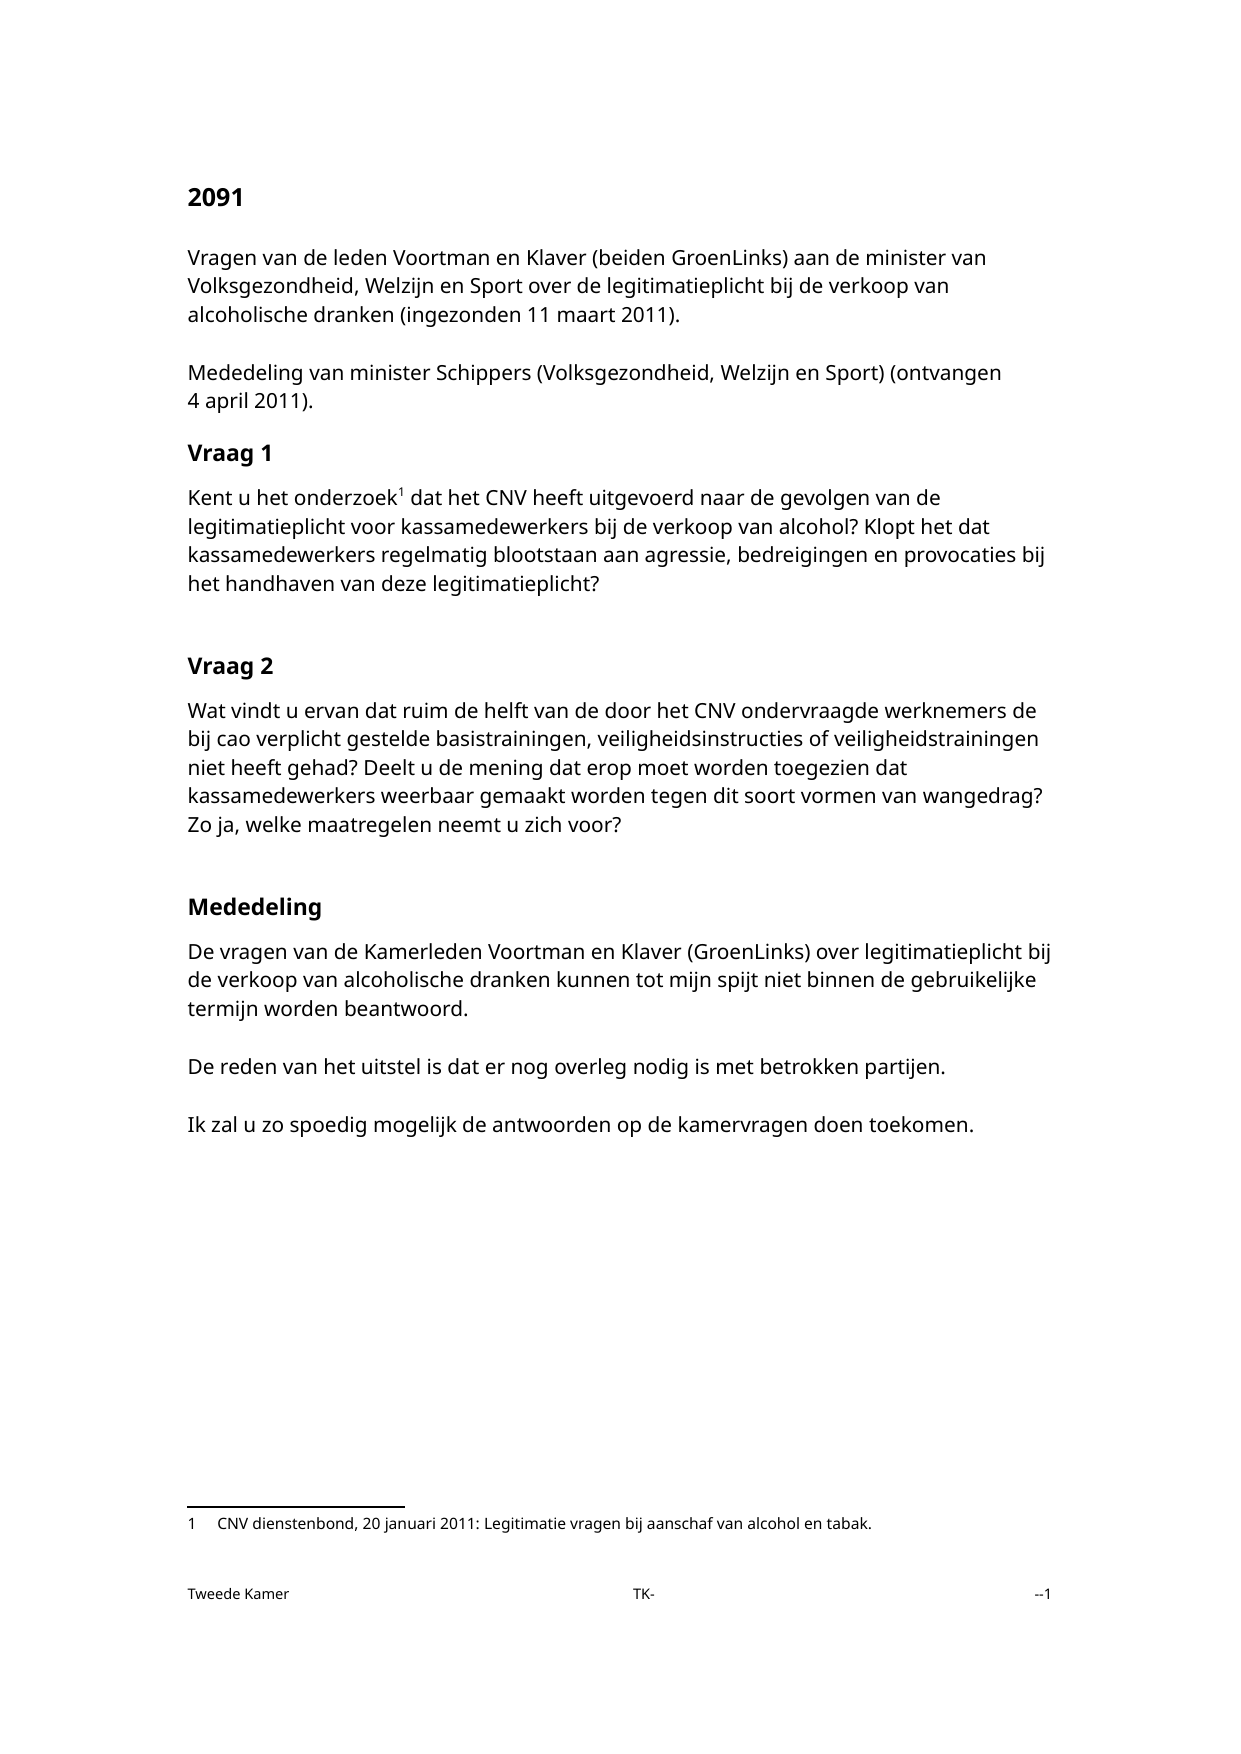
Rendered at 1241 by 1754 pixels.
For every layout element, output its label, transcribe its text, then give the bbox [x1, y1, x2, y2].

subtitle Vraag 2 [187, 650, 1053, 681]
subtitle Vraag 1 [187, 437, 1053, 468]
text Ik zal u zo spoedig mogelijk de antwoorden op de kamervragen doen toekomen. [187, 1111, 1053, 1139]
text De vragen van de Kamerleden Voortman en Klaver (GroenLinks) over legitimatieplicht bij de verkoop van alcoholische dranken kunnen tot mijn spijt niet binnen de gebruikelijke termijn worden beantwoord. [187, 937, 1053, 1022]
text Mededeling van minister Schippers (Volksgezondheid, Welzijn en Sport) (ontvangen 4 april 2011). [187, 358, 1053, 415]
text Kent u het onderzoek dat het CNV heeft uitgevoerd naar de gevolgen van de legitimatieplicht voor kassamedewerkers bij de verkoop van alcohol? Klopt het dat kassamedewerkers regelmatig blootstaan aan agressie, bedreigingen en provocaties bij het handhaven van deze legitimatieplicht? [187, 483, 1053, 597]
text 2091 [187, 179, 1053, 213]
subtitle Mededeling [187, 891, 1053, 922]
text CNV dienstenbond, 20 januari 2011: Legitimatie vragen bij aanschaf van alcohol en tabak. [187, 1477, 1053, 1534]
text Wat vindt u ervan dat ruim de helft van de door het CNV ondervraagde werknemers de bij cao verplicht gestelde basistrainingen, veiligheidsinstructies of veiligheidstrainingen niet heeft gehad? Deelt u de mening dat erop moet worden toegezien dat kassamedewerkers weerbaar gemaakt worden tegen dit soort vormen van wangedrag? Zo ja, welke maatregelen neemt u zich voor? [187, 696, 1053, 838]
text De reden van het uitstel is dat er nog overleg nodig is met betrokken partijen. [187, 1052, 1053, 1081]
text Vragen van de leden Voortman en Klaver (beiden GroenLinks) aan de minister van Volksgezondheid, Welzijn en Sport over de legitimatieplicht bij de verkoop van alcoholische dranken (ingezonden 11 maart 2011). [187, 243, 1053, 328]
